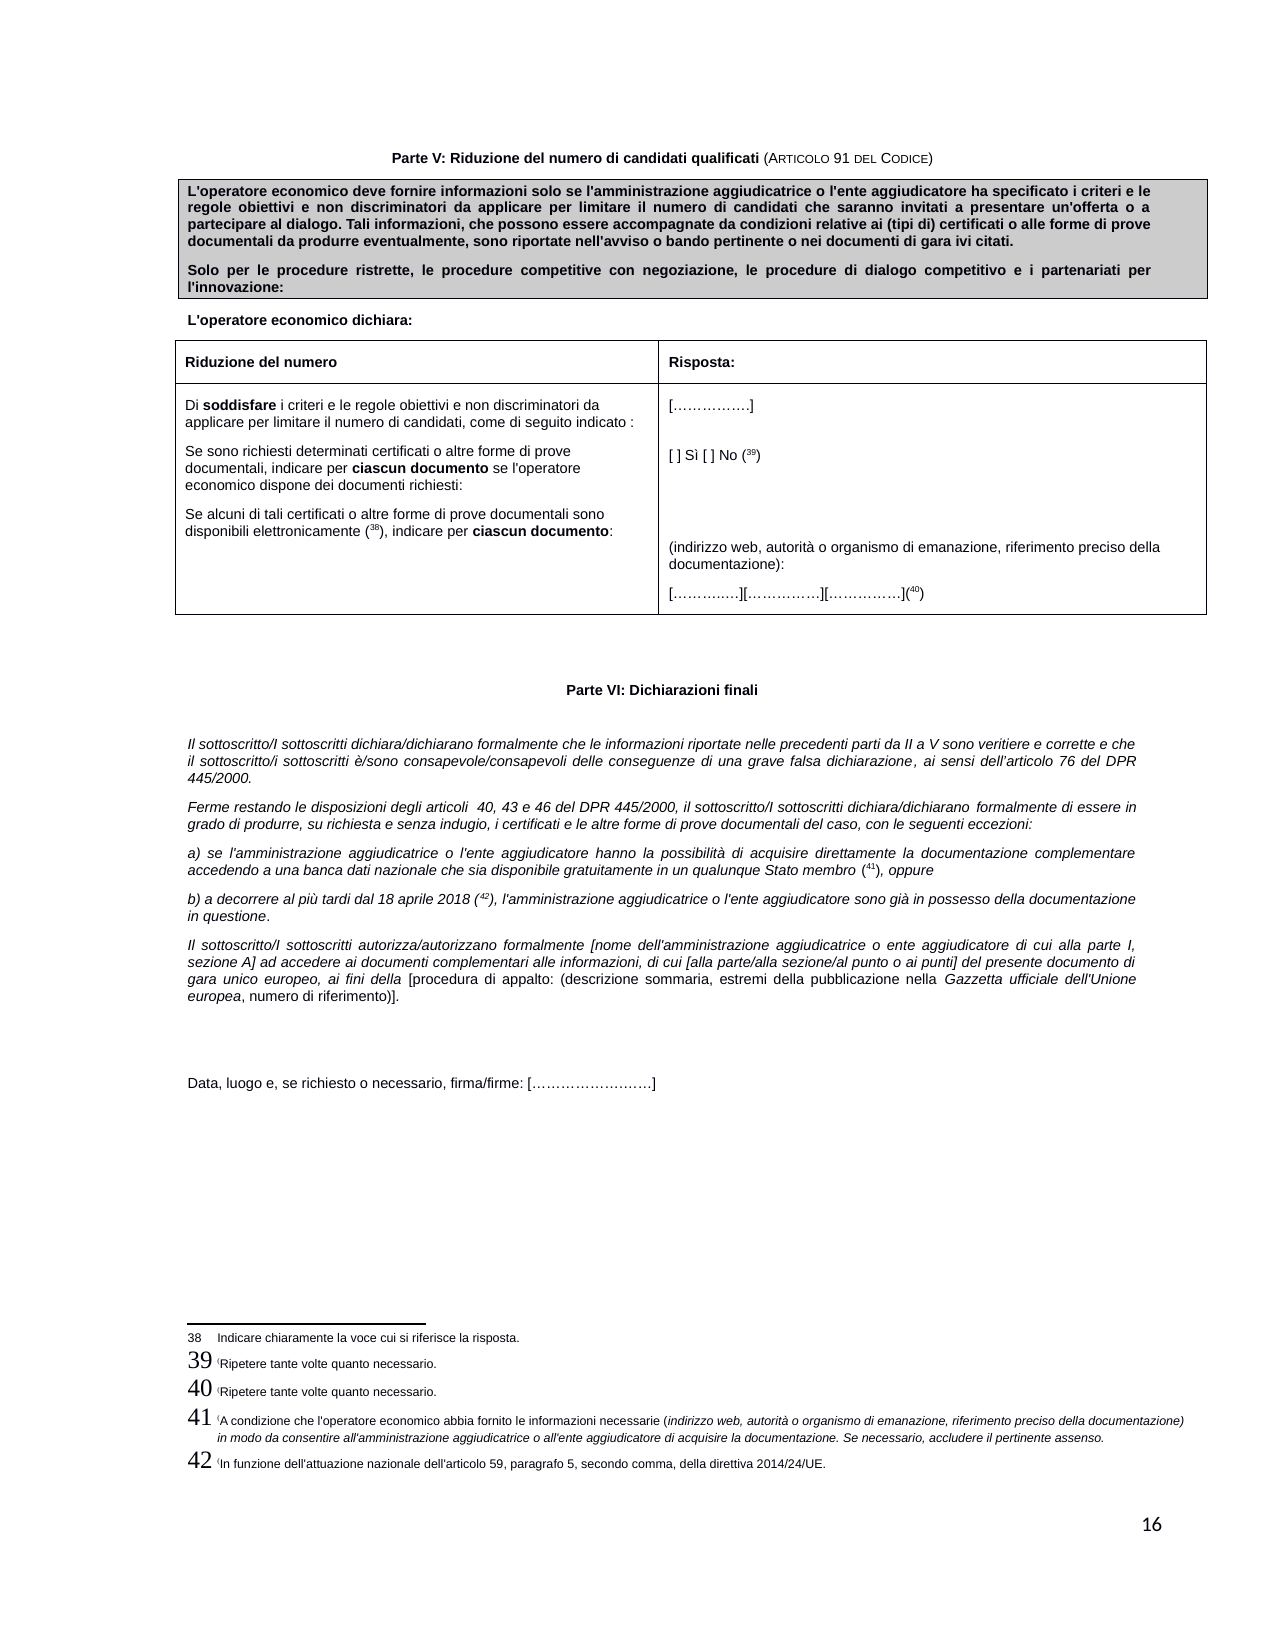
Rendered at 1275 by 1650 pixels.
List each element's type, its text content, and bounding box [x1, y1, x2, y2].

text L'operatore economico deve fornire informazioni solo se l'amministrazione aggiudicatrice o l'ente aggiudicatore ha specificato i criteri e le regole obiettivi e non discriminatori da applicare per limitare il numero di candidati che saranno invitati a presentare un'offerta o a partecipare al dialogo. Tali informazioni, che possono essere accompagnate da condizioni relative ai (tipi di) certificati o alle forme di prove documentali da produrre eventualmente, sono riportate nell'avviso o bando pertinente o nei documenti di gara ivi citati. [179, 180, 1207, 249]
text L'operatore economico dichiara: [187, 311, 1137, 328]
text (A condizione che l'operatore economico abbia fornito le informazioni necessarie (indirizzo web, autorità o organismo di emanazione, riferimento preciso della documentazione) in modo da consentire all'amministrazione aggiudicatrice o all'ente aggiudicatore di acquisire la documentazione. Se necessario, accludere il pertinente assenso. [187, 1402, 1197, 1445]
title Parte VI: Dichiarazioni finali [187, 682, 1137, 698]
text Ferme restando le disposizioni degli articoli 40, 43 e 46 del DPR 445/2000, il sottoscritto/I sottoscritti dichiara/dichiarano formalmente di essere in grado di produrre, su richiesta e senza indugio, i certificati e le altre forme di prove documentali del caso, con le seguenti eccezioni: [187, 799, 1137, 832]
text (In funzione dell'attuazione nazionale dell'articolo 59, paragrafo 5, secondo comma, della direttiva 2014/24/UE. [187, 1445, 1197, 1474]
text Solo per le procedure ristrette, le procedure competitive con negoziazione, le procedure di dialogo competitivo e i partenariati per l'innovazione: [179, 259, 1207, 298]
text Data, luogo e, se richiesto o necessario, firma/firme: [……………….……] [187, 1075, 1137, 1092]
table_cell […………….] [ ] Sì [ ] No () (indirizzo web, autorità o organismo di emanazione, riferimento preciso della documentazione): [………..…][……………][……………]() [659, 384, 1206, 614]
table_header Riduzione del numero [176, 341, 658, 383]
text a) se l'amministrazione aggiudicatrice o l'ente aggiudicatore hanno la possibilità di acquisire direttamente la documentazione complementare accedendo a una banca dati nazionale che sia disponibile gratuitamente in un qualunque Stato membro (), oppure [187, 845, 1137, 878]
text Il sottoscritto/I sottoscritti autorizza/autorizzano formalmente [nome dell'amministrazione aggiudicatrice o ente aggiudicatore di cui alla parte I, sezione A] ad accedere ai documenti complementari alle informazioni, di cui [alla parte/alla sezione/al punto o ai punti] del presente documento di gara unico europeo, ai fini della [procedura di appalto: (descrizione sommaria, estremi della pubblicazione nella Gazzetta ufficiale dell'Unione europea, numero di riferimento)]. [187, 937, 1137, 1004]
table_cell Di soddisfare i criteri e le regole obiettivi e non discriminatori da applicare per limitare il numero di candidati, come di seguito indicato : Se sono richiesti determinati certificati o altre forme di prove documentali, indicare per ciascun documento se l'operatore economico dispone dei documenti richiesti: Se alcuni di tali certificati o altre forme di prove documentali sono disponibili elettronicamente (), indicare per ciascun documento: [176, 384, 658, 614]
text Parte V: Riduzione del numero di candidati qualificati (Articolo 91 del Codice) [187, 150, 1137, 167]
table_header Risposta: [659, 341, 1206, 383]
text Il sottoscritto/I sottoscritti dichiara/dichiarano formalmente che le informazioni riportate nelle precedenti parti da II a V sono veritiere e corrette e che il sottoscritto/i sottoscritti è/sono consapevole/consapevoli delle conseguenze di una grave falsa dichiarazione, ai sensi dell’articolo 76 del DPR 445/2000. [187, 736, 1137, 786]
text b) a decorrere al più tardi dal 18 aprile 2018 (), l'amministrazione aggiudicatrice o l'ente aggiudicatore sono già in possesso della documentazione in questione. [187, 891, 1137, 924]
